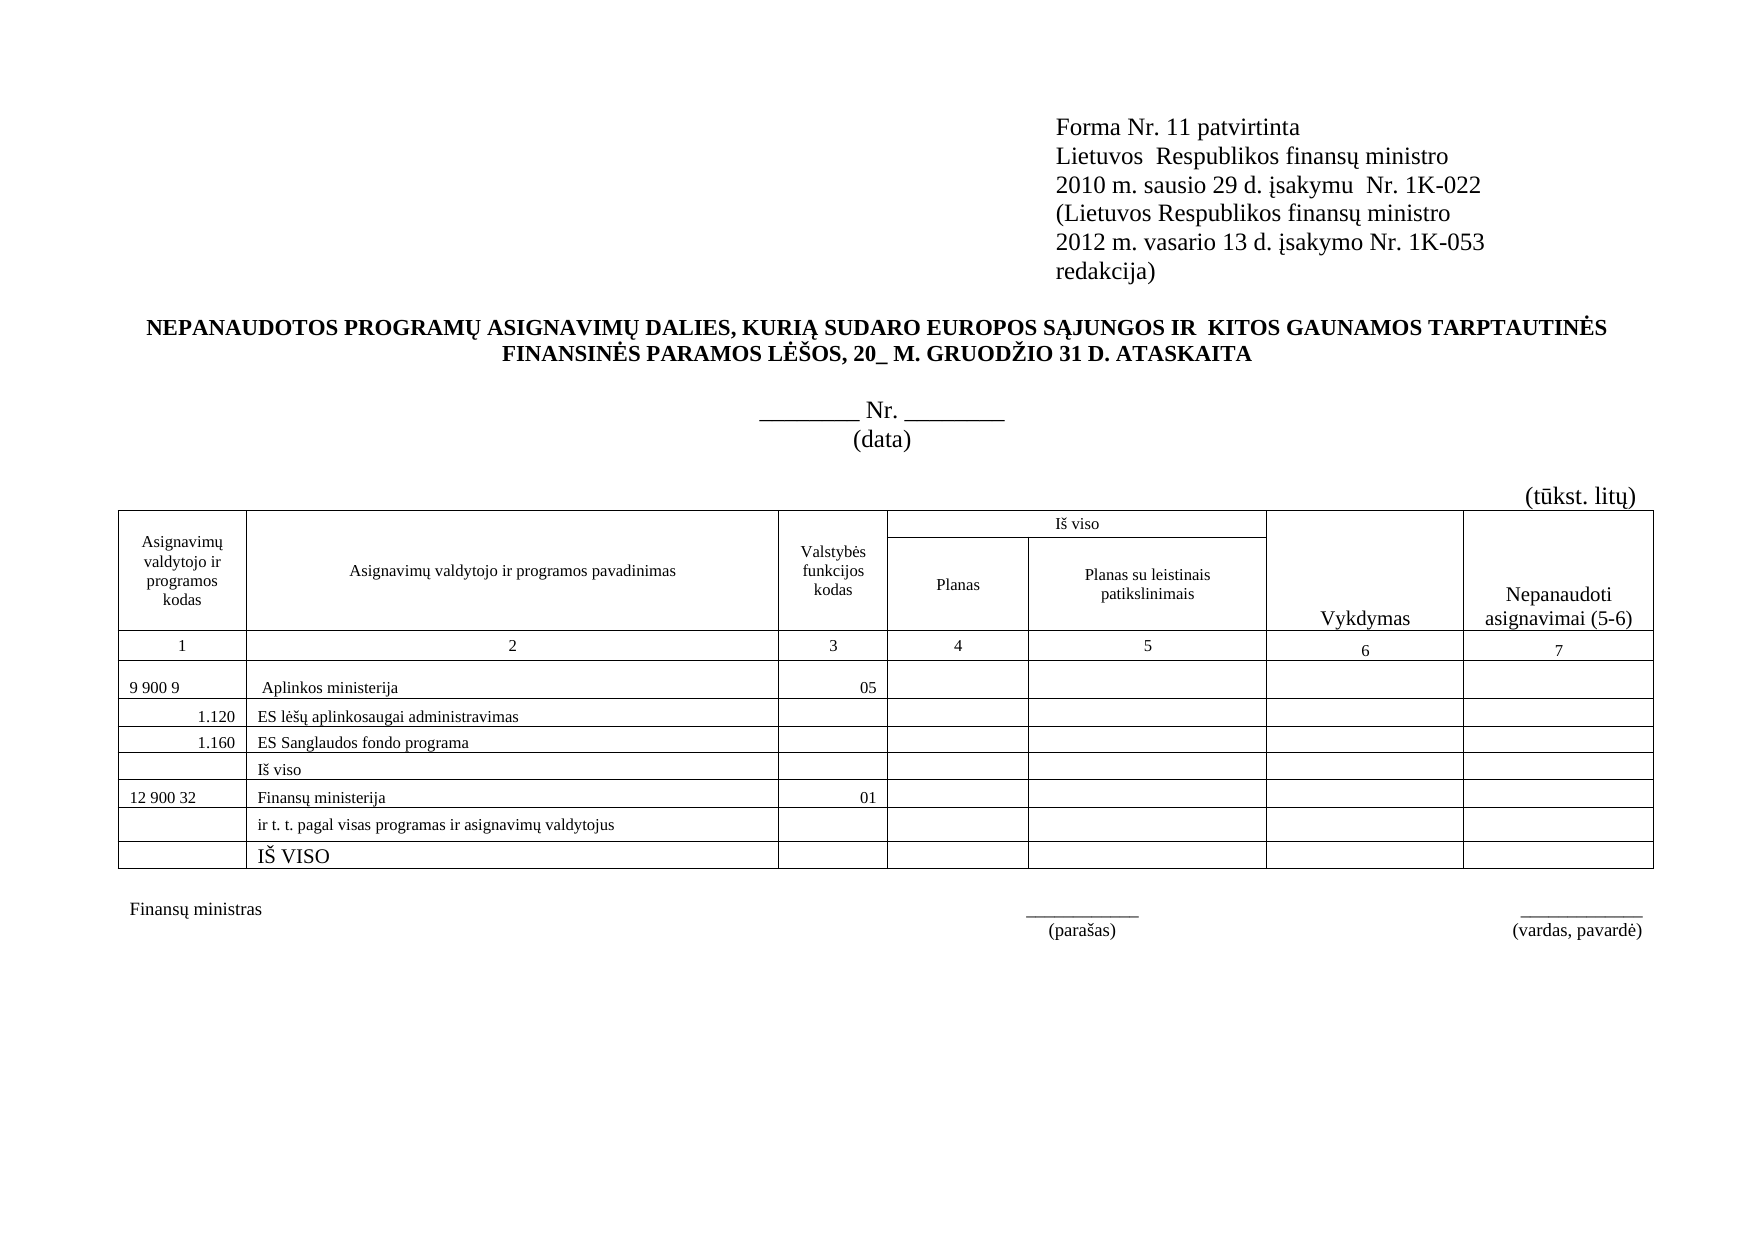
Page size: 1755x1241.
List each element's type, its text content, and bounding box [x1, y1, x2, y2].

table_cell 9 900 9 [119, 661, 246, 697]
table_cell ir t. t. pagal visas programas ir asignavimų valdytojus [247, 808, 778, 841]
text Forma Nr. 11 patvirtinta [1056, 112, 1636, 141]
text 2012 m. vasario 13 d. įsakymo Nr. 1K-053 [1056, 227, 1636, 256]
table_cell [119, 842, 246, 868]
table_cell [1267, 753, 1463, 779]
table_cell [1464, 753, 1653, 779]
table_cell [1267, 842, 1463, 868]
table_cell 2 [247, 631, 778, 660]
table_cell [779, 842, 887, 868]
table_cell 1.160 [119, 727, 246, 752]
table_cell [1464, 699, 1653, 726]
table_header Finansų ministras [118, 898, 844, 941]
table_cell Finansų ministerija [247, 780, 778, 807]
table_cell [1029, 699, 1266, 726]
table_cell [1464, 780, 1653, 807]
table_cell [779, 808, 887, 841]
text ________ Nr. ________ [128, 395, 1636, 424]
table_cell ES Sanglaudos fondo programa [247, 727, 778, 752]
table_cell [888, 727, 1028, 752]
table_cell 5 [1029, 631, 1266, 660]
table_cell 05 [779, 661, 887, 697]
text 2010 m. sausio 29 d. įsakymu Nr. 1K-022 [1056, 170, 1636, 198]
table_header Asignavimų valdytojo ir programos pavadinimas [247, 511, 778, 630]
table_cell 6 [1267, 631, 1463, 660]
text redakcija) [1056, 256, 1636, 285]
table_header Iš viso [888, 511, 1266, 537]
table_cell [779, 727, 887, 752]
table_cell [1464, 727, 1653, 752]
text NEPANAUDOTOS PROGRAMŲ ASIGNAVIMŲ DALIES, KURIĄ SUDARO EUROPOS SĄJUNGOS IR KITOS GAUNAMOS TARPTAUTINĖS FINANSINĖS PARAMOS LĖŠOS, 20_ M. GRUODŽIO 31 D. ATASKAITA [118, 313, 1636, 366]
table_cell [1029, 780, 1266, 807]
table_cell IŠ VISO [247, 842, 778, 868]
table_cell 4 [888, 631, 1028, 660]
table_cell [1267, 780, 1463, 807]
table_cell 3 [779, 631, 887, 660]
table_cell [1029, 808, 1266, 841]
table_header Vykdymas [1267, 511, 1463, 630]
table_cell [888, 699, 1028, 726]
table_cell ES lėšų aplinkosaugai administravimas [247, 699, 778, 726]
table_cell 1.120 [119, 699, 246, 726]
table_cell [1029, 661, 1266, 697]
table_cell [779, 753, 887, 779]
text (data) [128, 424, 1636, 452]
table_cell [888, 661, 1028, 697]
table_header Nepanaudoti asignavimai (5-6) [1464, 511, 1653, 630]
table_cell [1267, 727, 1463, 752]
table_cell [888, 808, 1028, 841]
table_cell Iš viso [247, 753, 778, 779]
table_cell [1464, 808, 1653, 841]
table_cell [888, 842, 1028, 868]
table_cell [119, 753, 246, 779]
table_header ____________ (parašas) [844, 898, 1320, 941]
text (Lietuvos Respublikos finansų ministro [1056, 198, 1636, 227]
table_header Asignavimų valdytojo ir programos kodas [119, 511, 246, 630]
table_cell [1029, 842, 1266, 868]
table_cell 7 [1464, 631, 1653, 660]
table_cell 12 900 32 [119, 780, 246, 807]
table_cell [1267, 699, 1463, 726]
table_cell [888, 753, 1028, 779]
table_cell [888, 780, 1028, 807]
table_header _____________ (vardas, pavardė) [1320, 898, 1653, 941]
table_cell 01 [779, 780, 887, 807]
table_cell [1029, 753, 1266, 779]
table_cell [1029, 727, 1266, 752]
table_cell [1267, 661, 1463, 697]
text (tūkst. litų) [128, 481, 1636, 510]
table_cell Aplinkos ministerija [247, 661, 778, 697]
table_header Valstybės funkcijos kodas [779, 511, 887, 630]
table_cell Planas su leistinais patikslinimais [1029, 538, 1266, 630]
table_cell [1464, 842, 1653, 868]
table_cell Planas [888, 538, 1028, 630]
table_cell [1267, 808, 1463, 841]
table_cell 1 [119, 631, 246, 660]
text Lietuvos Respublikos finansų ministro [1056, 141, 1636, 170]
table_cell [1464, 661, 1653, 697]
table_cell [119, 808, 246, 841]
table_cell [779, 699, 887, 726]
